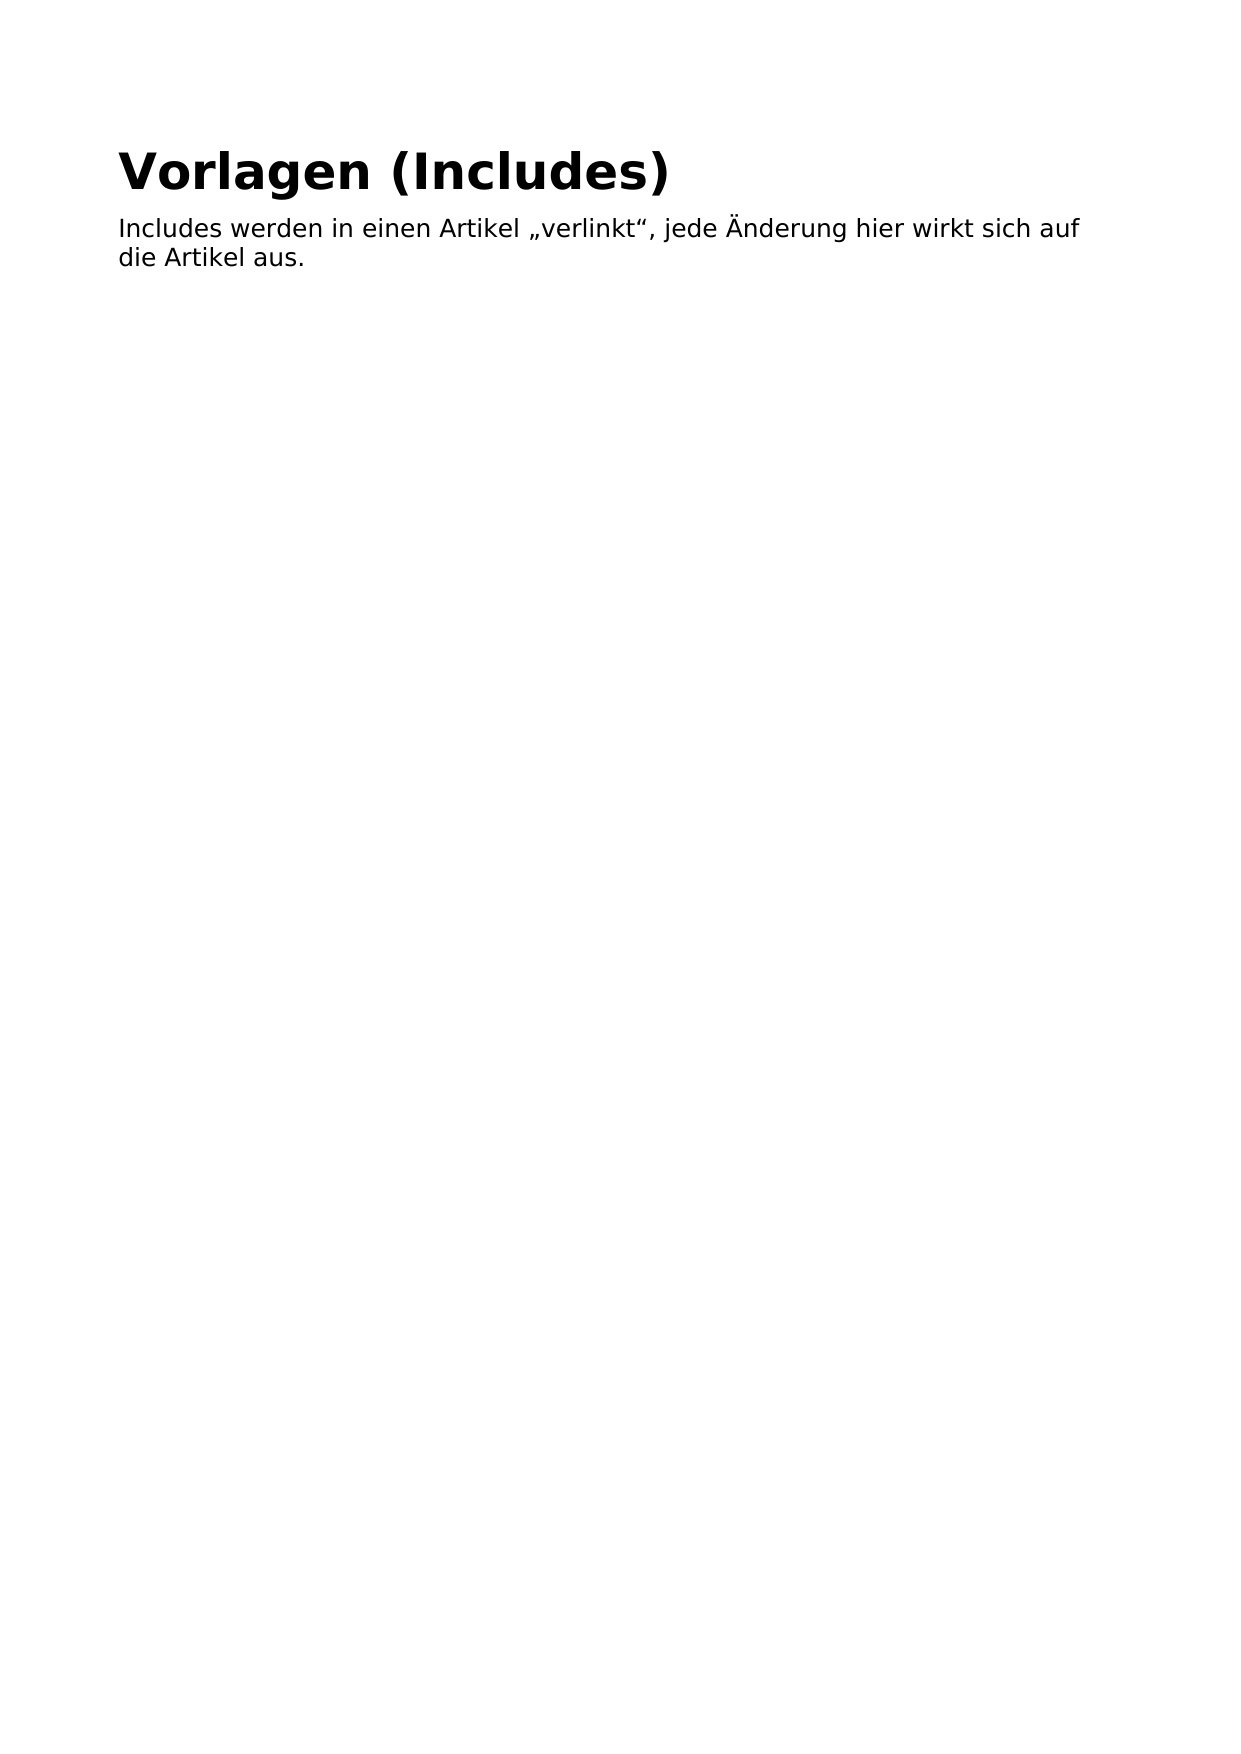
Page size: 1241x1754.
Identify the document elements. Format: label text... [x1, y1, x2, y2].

subtitle Vorlagen (Includes) [118, 143, 1122, 201]
text Includes werden in einen Artikel „verlinkt“, jede Änderung hier wirkt sich auf die Artikel aus. [118, 214, 1122, 272]
